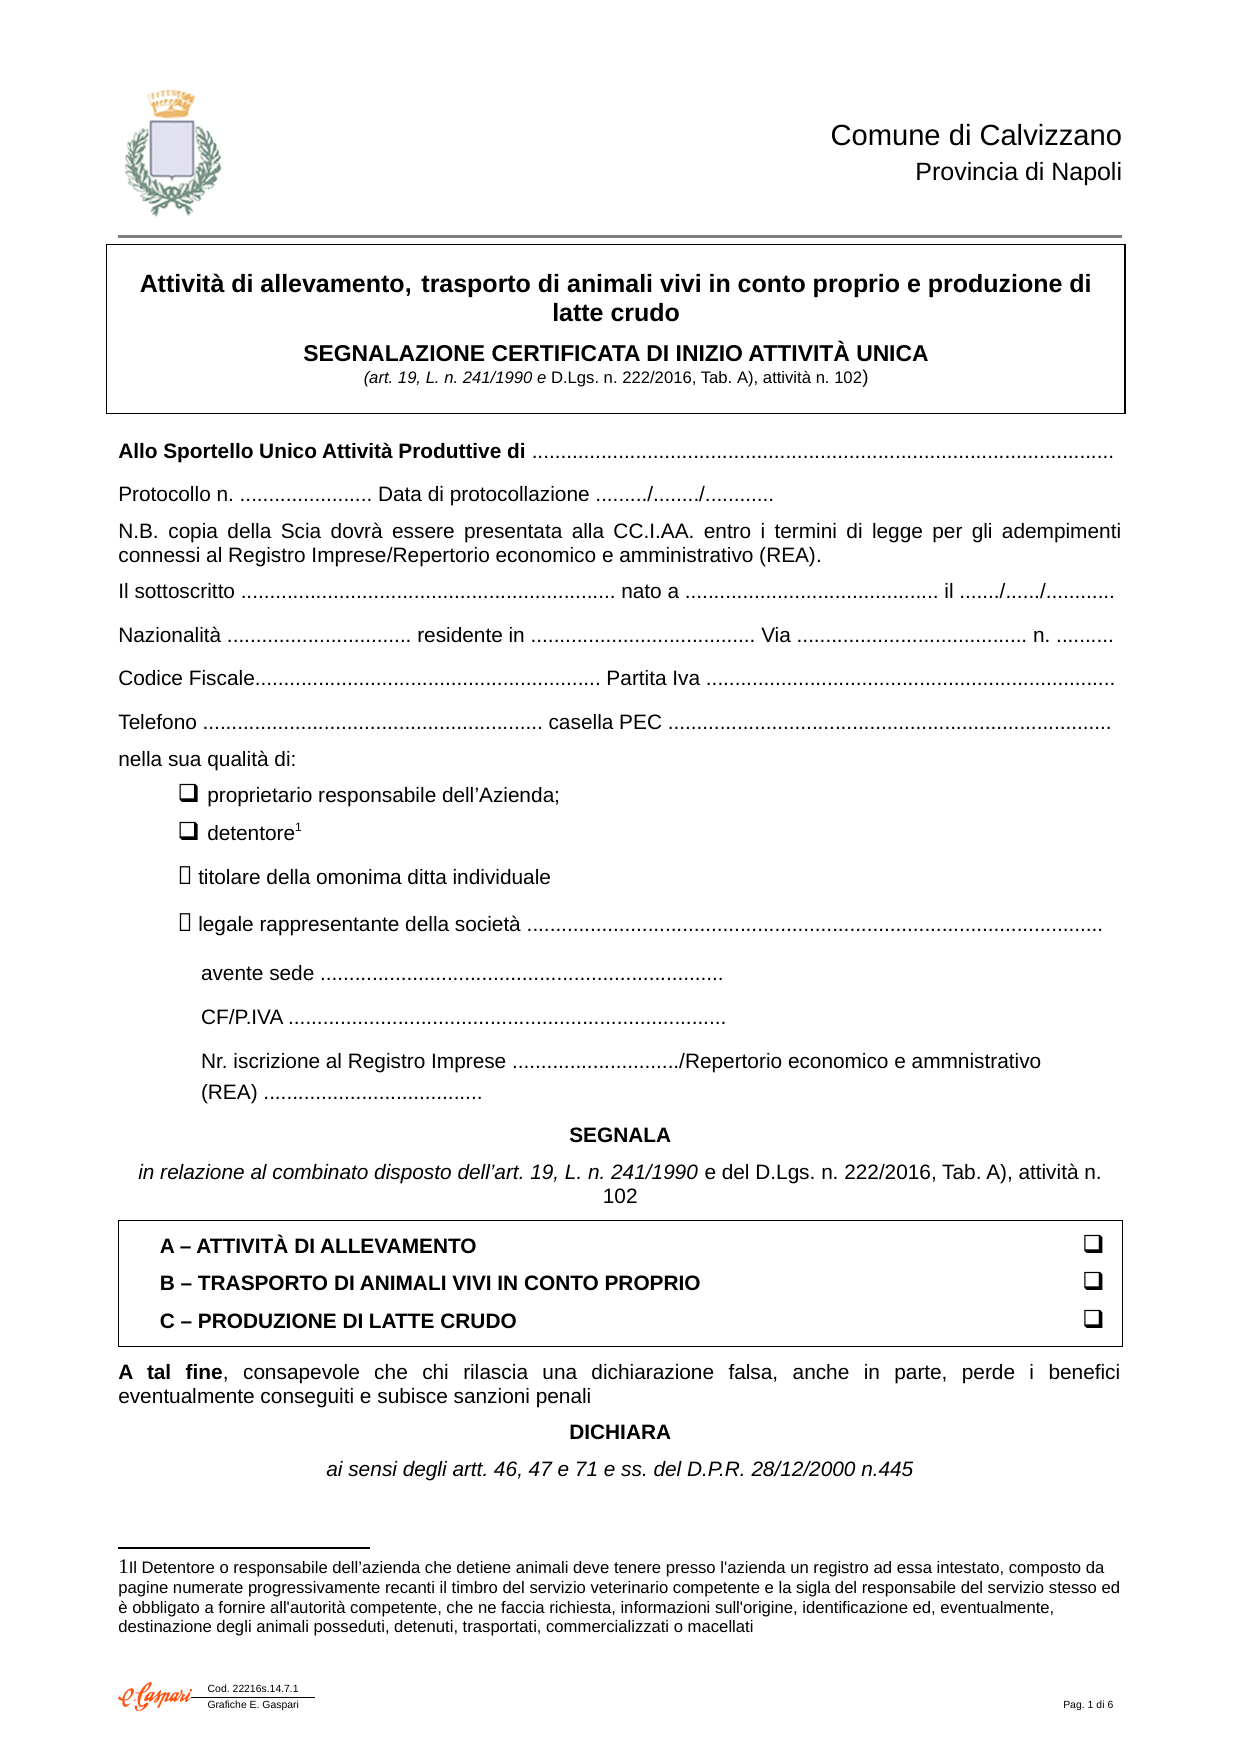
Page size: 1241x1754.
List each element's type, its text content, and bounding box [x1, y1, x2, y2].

text Protocollo n. ....................... Data di protocollazione ........./......../............ [118, 482, 1122, 506]
text SEGNALA [118, 1123, 1122, 1147]
table_header Attività di allevamento, trasporto di animali vivi in conto proprio e produzione di latte crudo SEGNALAZIONE CERTIFICATA DI INIZIO ATTIVITÀ UNICA (art. 19, L. n. 241/1990 e D.Lgs. n. 222/2016, Tab. A), attività n. 102) [107, 245, 1124, 412]
text  detentore [177, 820, 1122, 845]
text  titolare della omonima ditta individuale [177, 858, 1122, 892]
table_header A – ATTIVITÀ DI ALLEVAMENTO  B – TRASPORTO DI ANIMALI VIVI IN CONTO PROPRIO  C – PRODUZIONE DI LATTE CRUDO  [119, 1221, 1122, 1346]
text Comune di Calvizzano [118, 118, 1122, 152]
text Il sottoscritto ................................................................. nato a ............................................ il ......./....../............ [118, 579, 1122, 603]
text avente sede ...................................................................... [201, 961, 1122, 985]
picture [118, 1682, 192, 1711]
text DICHIARA [118, 1420, 1122, 1444]
text Codice Fiscale............................................................ Partita Iva ....................................................................... [118, 666, 1122, 690]
text A tal fine, consapevole che chi rilascia una dichiarazione falsa, anche in parte, perde i benefici eventualmente conseguiti e subisce sanzioni penali [118, 1360, 1122, 1408]
text Provincia di Napoli [118, 157, 1122, 185]
text  proprietario responsabile dell’Azienda; [177, 783, 1122, 808]
text Nazionalità ................................ residente in ....................................... Via ........................................ n. .......... [118, 623, 1122, 647]
picture [122, 185, 224, 219]
text ai sensi degli artt. 46, 47 e 71 e ss. del D.P.R. 28/12/2000 n.445 [118, 1457, 1122, 1481]
picture [122, 152, 224, 157]
text Nr. iscrizione al Registro Imprese ............................./Repertorio economico e ammnistrativo (REA) ...................................... [201, 1048, 1122, 1103]
text nella sua qualità di: [118, 746, 1122, 770]
text N.B. copia della Scia dovrà essere presentata alla CC.I.AA. entro i termini di legge per gli adempimenti connessi al Registro Imprese/Repertorio economico e amministrativo (REA). [118, 518, 1122, 566]
text CF/P.IVA ............................................................................ [201, 1005, 1122, 1029]
text Il Detentore o responsabile dell’azienda che detiene animali deve tenere presso l'azienda un registro ad essa intestato, composto da pagine numerate progressivamente recanti il timbro del servizio veterinario competente e la sigla del responsabile del servizio stesso ed è obbligato a fornire all'autorità competente, che ne faccia richiesta, informazioni sull'origine, identificazione ed, eventualmente, destinazione degli animali posseduti, detenuti, trasportati, commercializzati o macellati [118, 1554, 1122, 1636]
text in relazione al combinato disposto dell’art. 19, L. n. 241/1990 e del D.Lgs. n. 222/2016, Tab. A), attività n. 102 [118, 1160, 1122, 1208]
picture [122, 87, 224, 118]
text Telefono ........................................................... casella PEC ............................................................................. [118, 710, 1122, 734]
text  legale rappresentante della società .................................................................................................... [177, 904, 1122, 938]
text Allo Sportello Unico Attività Produttive di ..................................................................................................... [118, 438, 1122, 462]
